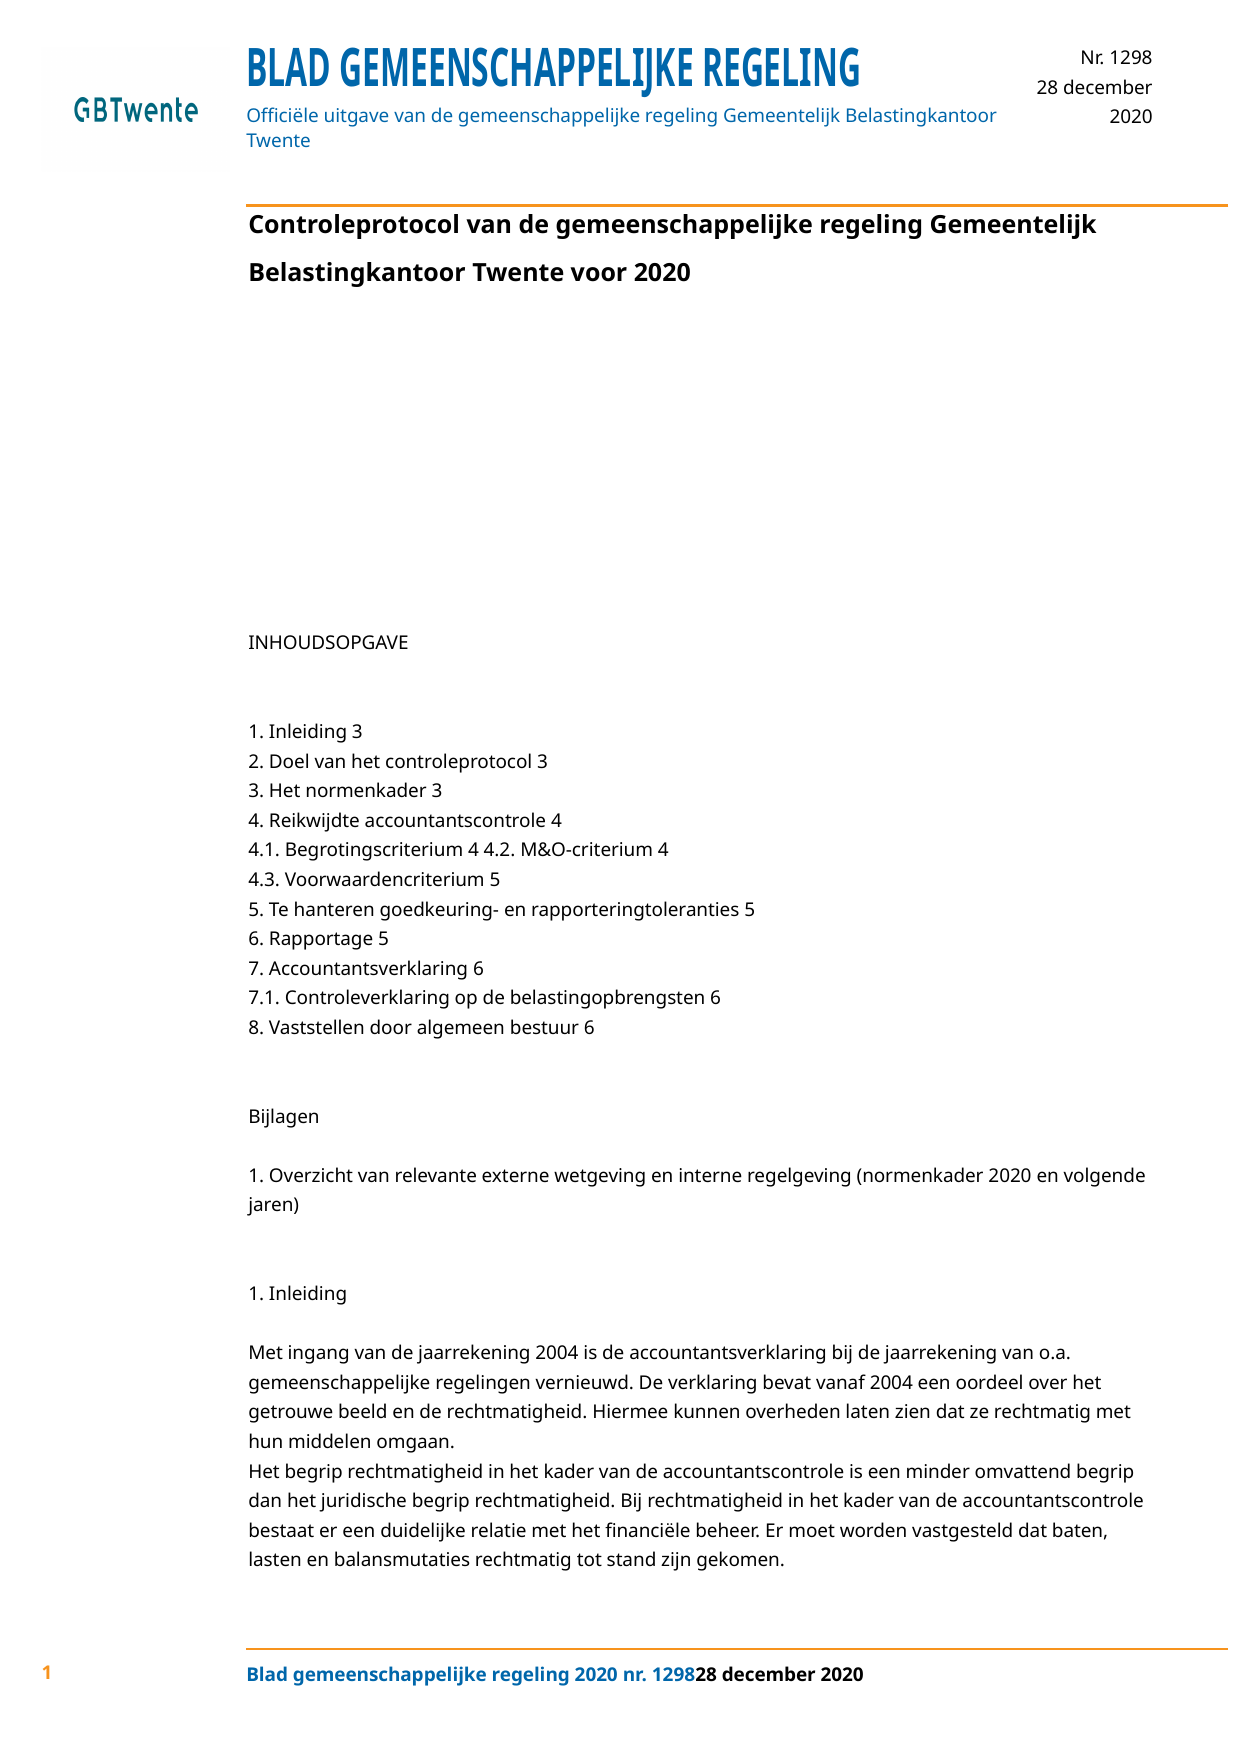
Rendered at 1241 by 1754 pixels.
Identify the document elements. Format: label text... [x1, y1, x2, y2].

text 1. Overzicht van relevante externe wetgeving en interne regelgeving (normenkader 2020 en volgende jaren) [248, 1162, 1152, 1217]
text 5. Te hanteren goedkeuring- en rapporteringtoleranties 5 [248, 896, 1152, 922]
text 8. Vaststellen door algemeen bestuur 6 [248, 1014, 1152, 1040]
picture [41, 47, 231, 172]
text INHOUDSOPGAVE [248, 629, 1152, 655]
text 1. Inleiding 3 [248, 718, 1152, 744]
text Het begrip rechtmatigheid in het kader van de accountantscontrole is een minder omvattend begrip dan het juridische begrip rechtmatigheid. Bij rechtmatigheid in het kader van de accountantscontrole bestaat er een duidelijke relatie met het financiële beheer. Er moet worden vastgesteld dat baten, lasten en balansmutaties rechtmatig tot stand zijn gekomen. [248, 1458, 1152, 1572]
text 4.1. Begrotingscriterium 4 4.2. M&O-criterium 4 [248, 837, 1152, 862]
text Met ingang van de jaarrekening 2004 is de accountantsverklaring bij de jaarrekening van o.a. gemeenschappelijke regelingen vernieuwd. De verklaring bevat vanaf 2004 een oordeel over het getrouwe beeld en de rechtmatigheid. Hiermee kunnen overheden laten zien dat ze rechtmatig met hun middelen omgaan. [248, 1339, 1152, 1454]
text 7. Accountantsverklaring 6 [248, 955, 1152, 981]
text 1. Inleiding [248, 1280, 1152, 1306]
text Bijlagen [248, 1103, 1152, 1129]
text 2. Doel van het controleprotocol 3 [248, 748, 1152, 774]
text 4.3. Voorwaardencriterium 5 [248, 866, 1152, 892]
text 6. Rapportage 5 [248, 925, 1152, 951]
text Controleprotocol van de gemeenschappelijke regeling Gemeentelijk Belastingkantoor Twente voor 2020 [248, 207, 1152, 288]
text 4. Reikwijdte accountantscontrole 4 [248, 807, 1152, 833]
text 7.1. Controleverklaring op de belastingopbrengsten 6 [248, 984, 1152, 1010]
text 3. Het normenkader 3 [248, 777, 1152, 803]
